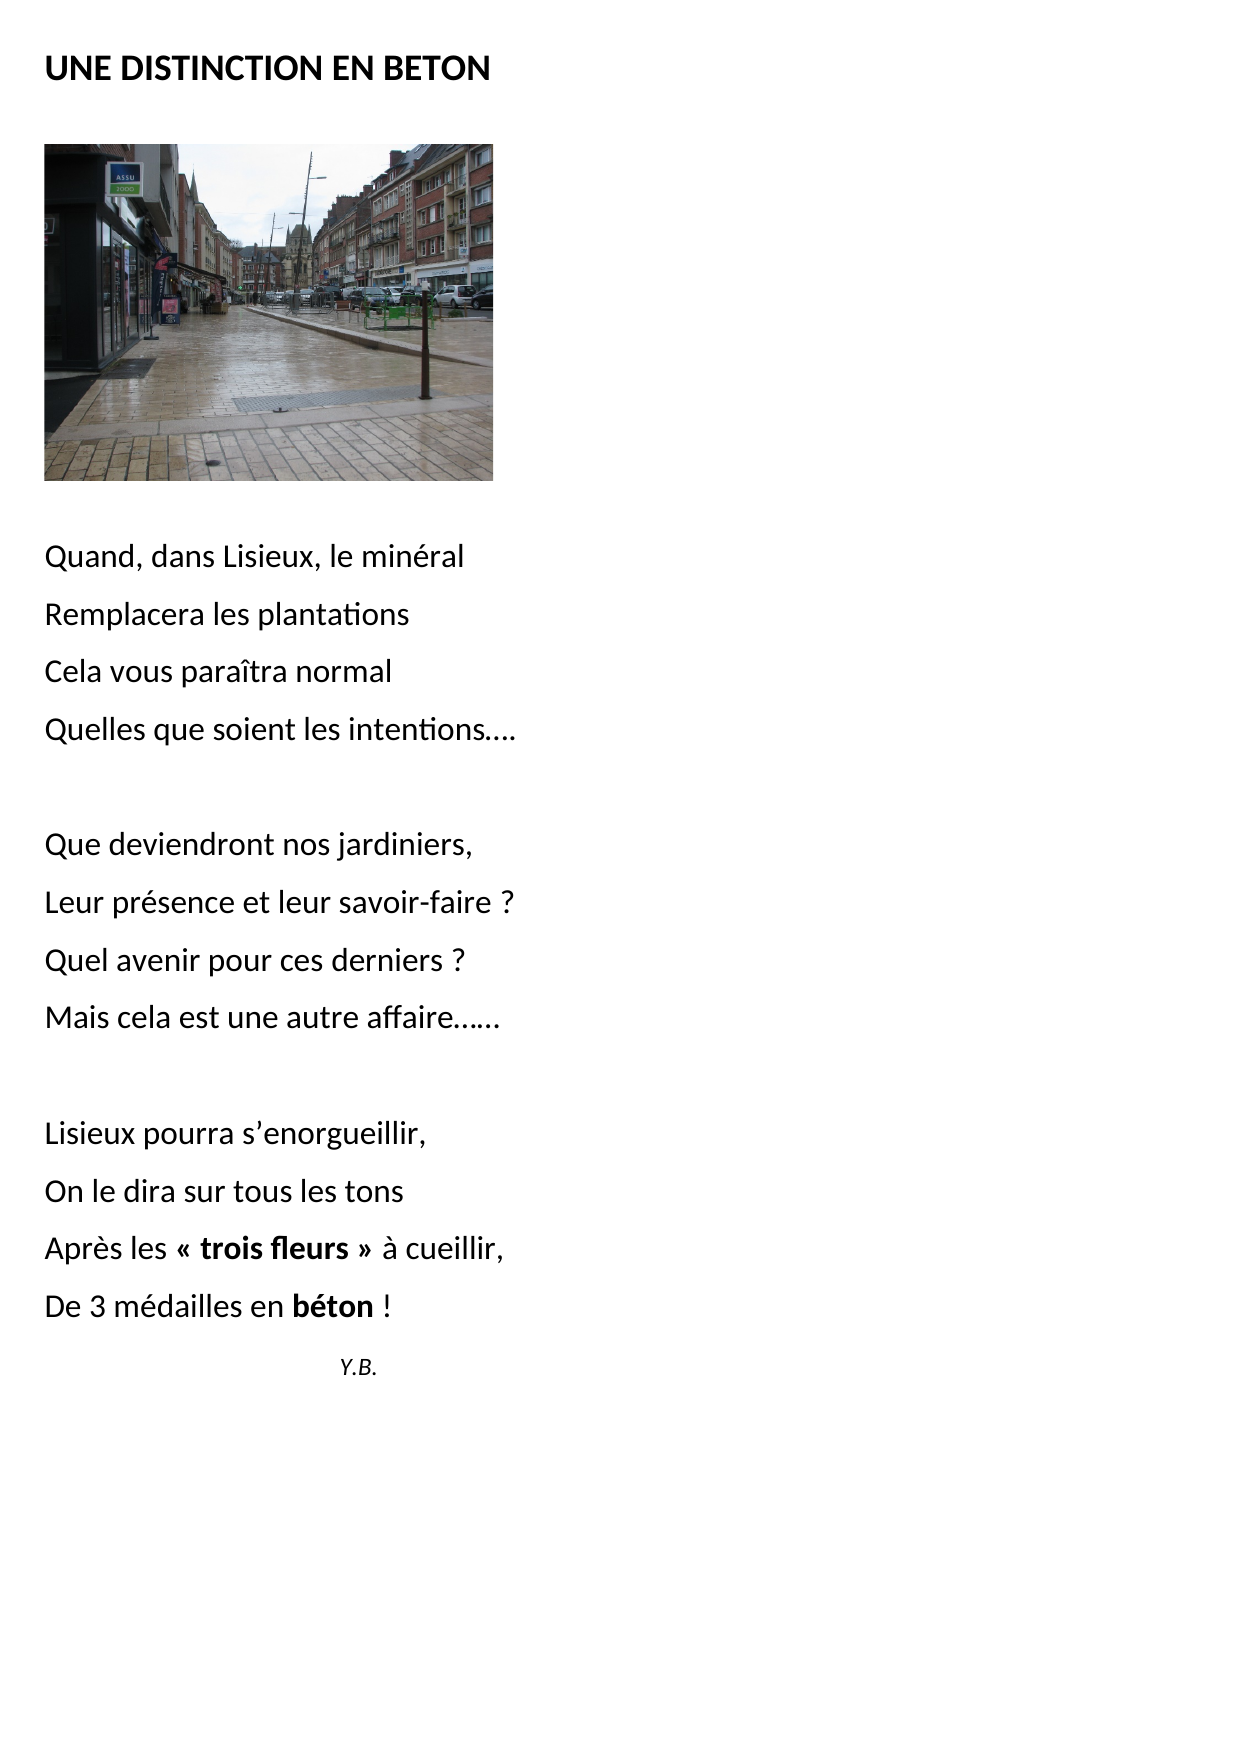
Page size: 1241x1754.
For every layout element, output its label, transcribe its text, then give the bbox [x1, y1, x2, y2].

text Lisieux pourra s’enorgueillir, [44, 1112, 1093, 1153]
text Que deviendront nos jardiniers, [44, 823, 1093, 864]
text Après les « trois fleurs » à cueillir, [44, 1227, 1093, 1268]
text Quelles que soient les intentions…. [44, 708, 1093, 749]
text Remplacera les plantations [44, 592, 1093, 633]
text Cela vous paraîtra normal [44, 650, 1093, 691]
text Quand, dans Lisieux, le minéral [44, 535, 1093, 576]
text On le dira sur tous les tons [44, 1169, 1093, 1210]
text De 3 médailles en béton ! [44, 1285, 1093, 1326]
text Quel avenir pour ces derniers ? [44, 939, 1093, 979]
text Leur présence et leur savoir-faire ? [44, 881, 1093, 922]
text Mais cela est une autre affaire…… [44, 996, 1093, 1037]
text Y.B. [44, 1343, 1093, 1383]
text UNE DISTINCTION EN BETON [44, 44, 1093, 90]
